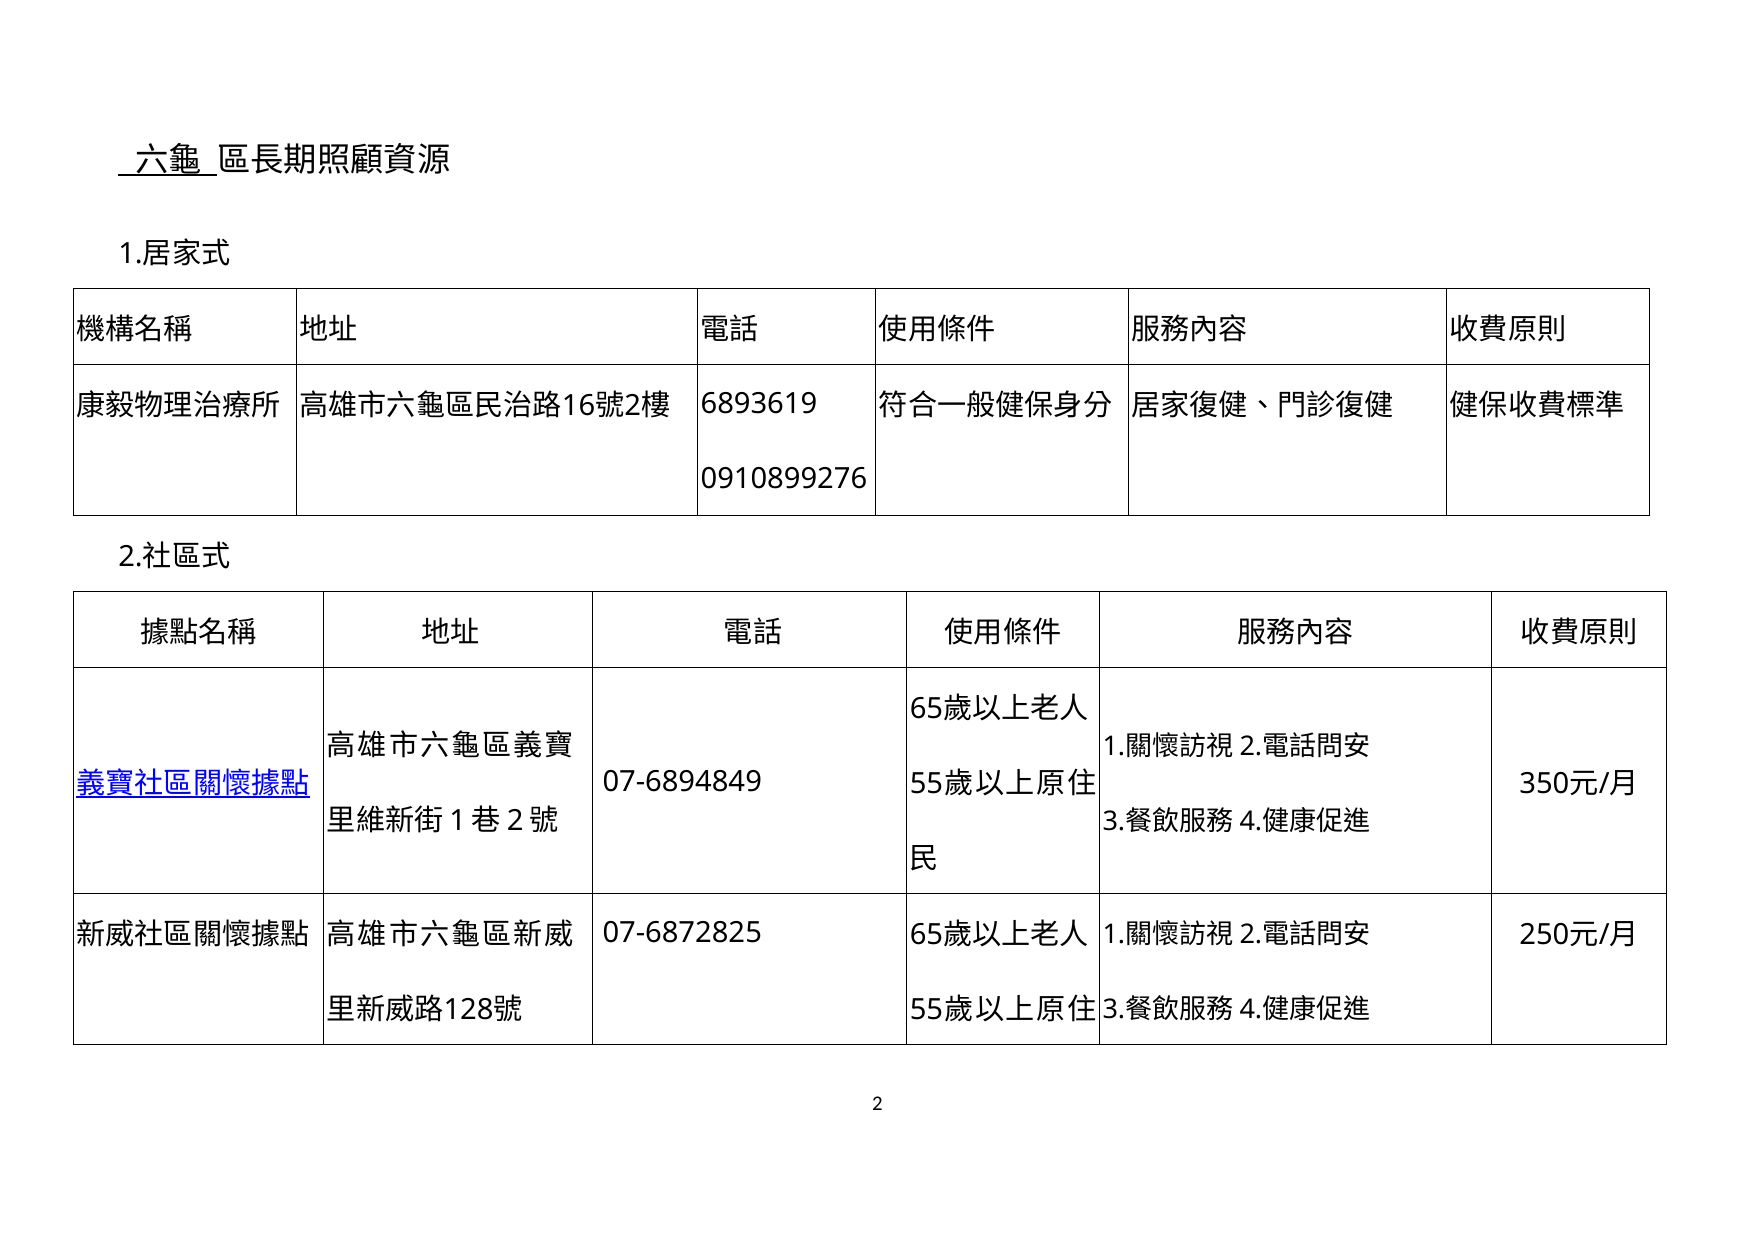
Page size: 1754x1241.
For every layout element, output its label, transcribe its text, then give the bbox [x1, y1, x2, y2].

table_cell 350元/月 [1492, 668, 1666, 893]
table_cell 1.關懷訪視 2.電話問安 3.餐飲服務 4.健康促進 [1100, 668, 1491, 893]
table_header 使用條件 [907, 592, 1099, 667]
table_cell 07-6872825 [593, 894, 906, 1044]
table_header 使用條件 [876, 289, 1128, 364]
table_cell 65歲以上老人 55歲以上原住 [907, 894, 1099, 1044]
text 六龜 區長期照顧資源 [118, 119, 1636, 194]
table_cell 高雄市六龜區義寶里維新街1巷2號 [324, 668, 592, 893]
table_cell 居家復健、門診復健 [1129, 365, 1446, 515]
table_header 收費原則 [1447, 289, 1649, 364]
table_cell 1.關懷訪視 2.電話問安 3.餐飲服務 4.健康促進 [1100, 894, 1491, 1044]
table_cell 健保收費標準 [1447, 365, 1649, 515]
table_cell 新威社區關懷據點 [74, 894, 323, 1044]
table_cell 義寶社區關懷據點 [74, 668, 323, 893]
text 1.居家式 [118, 213, 1636, 288]
table_cell 6893619 0910899276 [698, 365, 875, 515]
table_header 地址 [297, 289, 697, 364]
table_header 服務內容 [1129, 289, 1446, 364]
table_cell 高雄市六龜區民治路16號2樓 [297, 365, 697, 515]
table_header 據點名稱 [74, 592, 323, 667]
table_cell 高雄市六龜區新威里新威路128號 [324, 894, 592, 1044]
table_header 收費原則 [1492, 592, 1666, 667]
text 2.社區式 [118, 516, 1636, 591]
table_cell 07-6894849 [593, 668, 906, 893]
table_header 地址 [324, 592, 592, 667]
table_cell 65歲以上老人 55歲以上原住民 [907, 668, 1099, 893]
table_cell 250元/月 [1492, 894, 1666, 1044]
table_header 服務內容 [1100, 592, 1491, 667]
table_cell 康毅物理治療所 [74, 365, 296, 515]
table_header 電話 [593, 592, 906, 667]
table_header 電話 [698, 289, 875, 364]
table_header 機構名稱 [74, 289, 296, 364]
table_cell 符合一般健保身分 [876, 365, 1128, 515]
